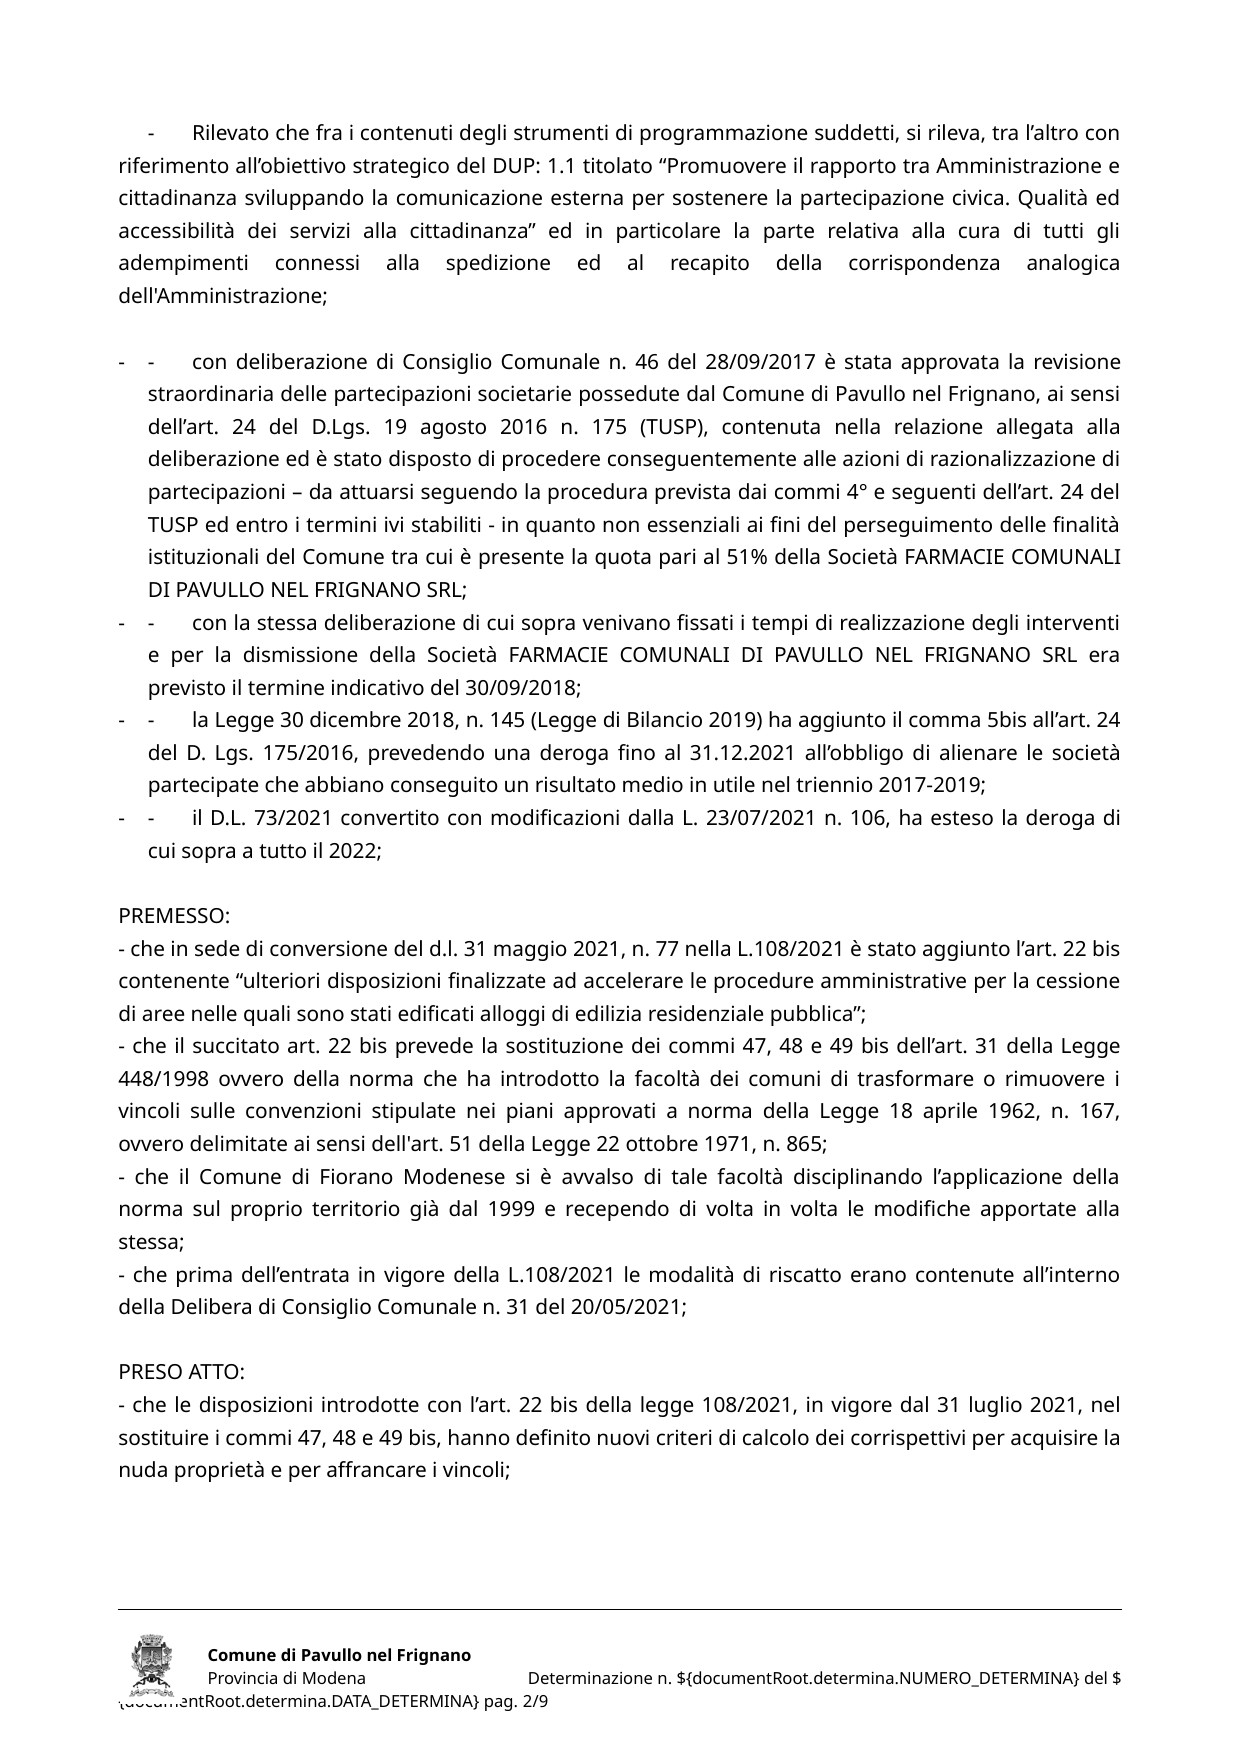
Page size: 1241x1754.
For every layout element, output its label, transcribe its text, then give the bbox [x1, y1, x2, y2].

list - con la stessa deliberazione di cui sopra venivano fissati i tempi di realizzazione degli interventi e per la dismissione della Società FARMACIE COMUNALI DI PAVULLO NEL FRIGNANO SRL era previsto il termine indicativo del 30/09/2018; [118, 608, 1122, 701]
list - la Legge 30 dicembre 2018, n. 145 (Legge di Bilancio 2019) ha aggiunto il comma 5bis all’art. 24 del D. Lgs. 175/2016, prevedendo una deroga fino al 31.12.2021 all’obbligo di alienare le società partecipate che abbiano conseguito un risultato medio in utile nel triennio 2017-2019; [118, 705, 1122, 799]
text PREMESSO: [118, 901, 1122, 929]
text - che prima dell’entrata in vigore della L.108/2021 le modalità di riscatto erano contenute all’interno della Delibera di Consiglio Comunale n. 31 del 20/05/2021; [118, 1260, 1122, 1321]
text - che le disposizioni introdotte con l’art. 22 bis della legge 108/2021, in vigore dal 31 luglio 2021, nel sostituire i commi 47, 48 e 49 bis, hanno definito nuovi criteri di calcolo dei corrispettivi per acquisire la nuda proprietà e per affrancare i vincoli; [118, 1390, 1122, 1484]
text - che il Comune di Fiorano Modenese si è avvalso di tale facoltà disciplinando l’applicazione della norma sul proprio territorio già dal 1999 e recependo di volta in volta le modifiche apportate alla stessa; [118, 1162, 1122, 1256]
picture [120, 1631, 183, 1704]
text - che il succitato art. 22 bis prevede la sostituzione dei commi 47, 48 e 49 bis dell’art. 31 della Legge 448/1998 ovvero della norma che ha introdotto la facoltà dei comuni di trasformare o rimuovere i vincoli sulle convenzioni stipulate nei piani approvati a norma della Legge 18 aprile 1962, n. 167, ovvero delimitate ai sensi dell'art. 51 della Legge 22 ottobre 1971, n. 865; [118, 1031, 1122, 1158]
text PRESO ATTO: [118, 1357, 1122, 1386]
list - il D.L. 73/2021 convertito con modificazioni dalla L. 23/07/2021 n. 106, ha esteso la deroga di cui sopra a tutto il 2022; [118, 803, 1122, 864]
text - che in sede di conversione del d.l. 31 maggio 2021, n. 77 nella L.108/2021 è stato aggiunto l’art. 22 bis contenente “ulteriori disposizioni finalizzate ad accelerare le procedure amministrative per la cessione di aree nelle quali sono stati edificati alloggi di edilizia residenziale pubblica”; [118, 934, 1122, 1027]
list Rilevato che fra i contenuti degli strumenti di programmazione suddetti, si rileva, tra l’altro con riferimento all’obiettivo strategico del DUP: 1.1 titolato “Promuovere il rapporto tra Amministrazione e cittadinanza sviluppando la comunicazione esterna per sostenere la partecipazione civica. Qualità ed accessibilità dei servizi alla cittadinanza” ed in particolare la parte relativa alla cura di tutti gli adempimenti connessi alla spedizione ed al recapito della corrispondenza analogica dell'Amministrazione; [118, 118, 1122, 309]
list - con deliberazione di Consiglio Comunale n. 46 del 28/09/2017 è stata approvata la revisione straordinaria delle partecipazioni societarie possedute dal Comune di Pavullo nel Frignano, ai sensi dell’art. 24 del D.Lgs. 19 agosto 2016 n. 175 (TUSP), contenuta nella relazione allegata alla deliberazione ed è stato disposto di procedere conseguentemente alle azioni di razionalizzazione di partecipazioni – da attuarsi seguendo la procedura prevista dai commi 4° e seguenti dell’art. 24 del TUSP ed entro i termini ivi stabiliti - in quanto non essenziali ai fini del perseguimento delle finalità istituzionali del Comune tra cui è presente la quota pari al 51% della Società FARMACIE COMUNALI DI PAVULLO NEL FRIGNANO SRL; [118, 347, 1122, 603]
